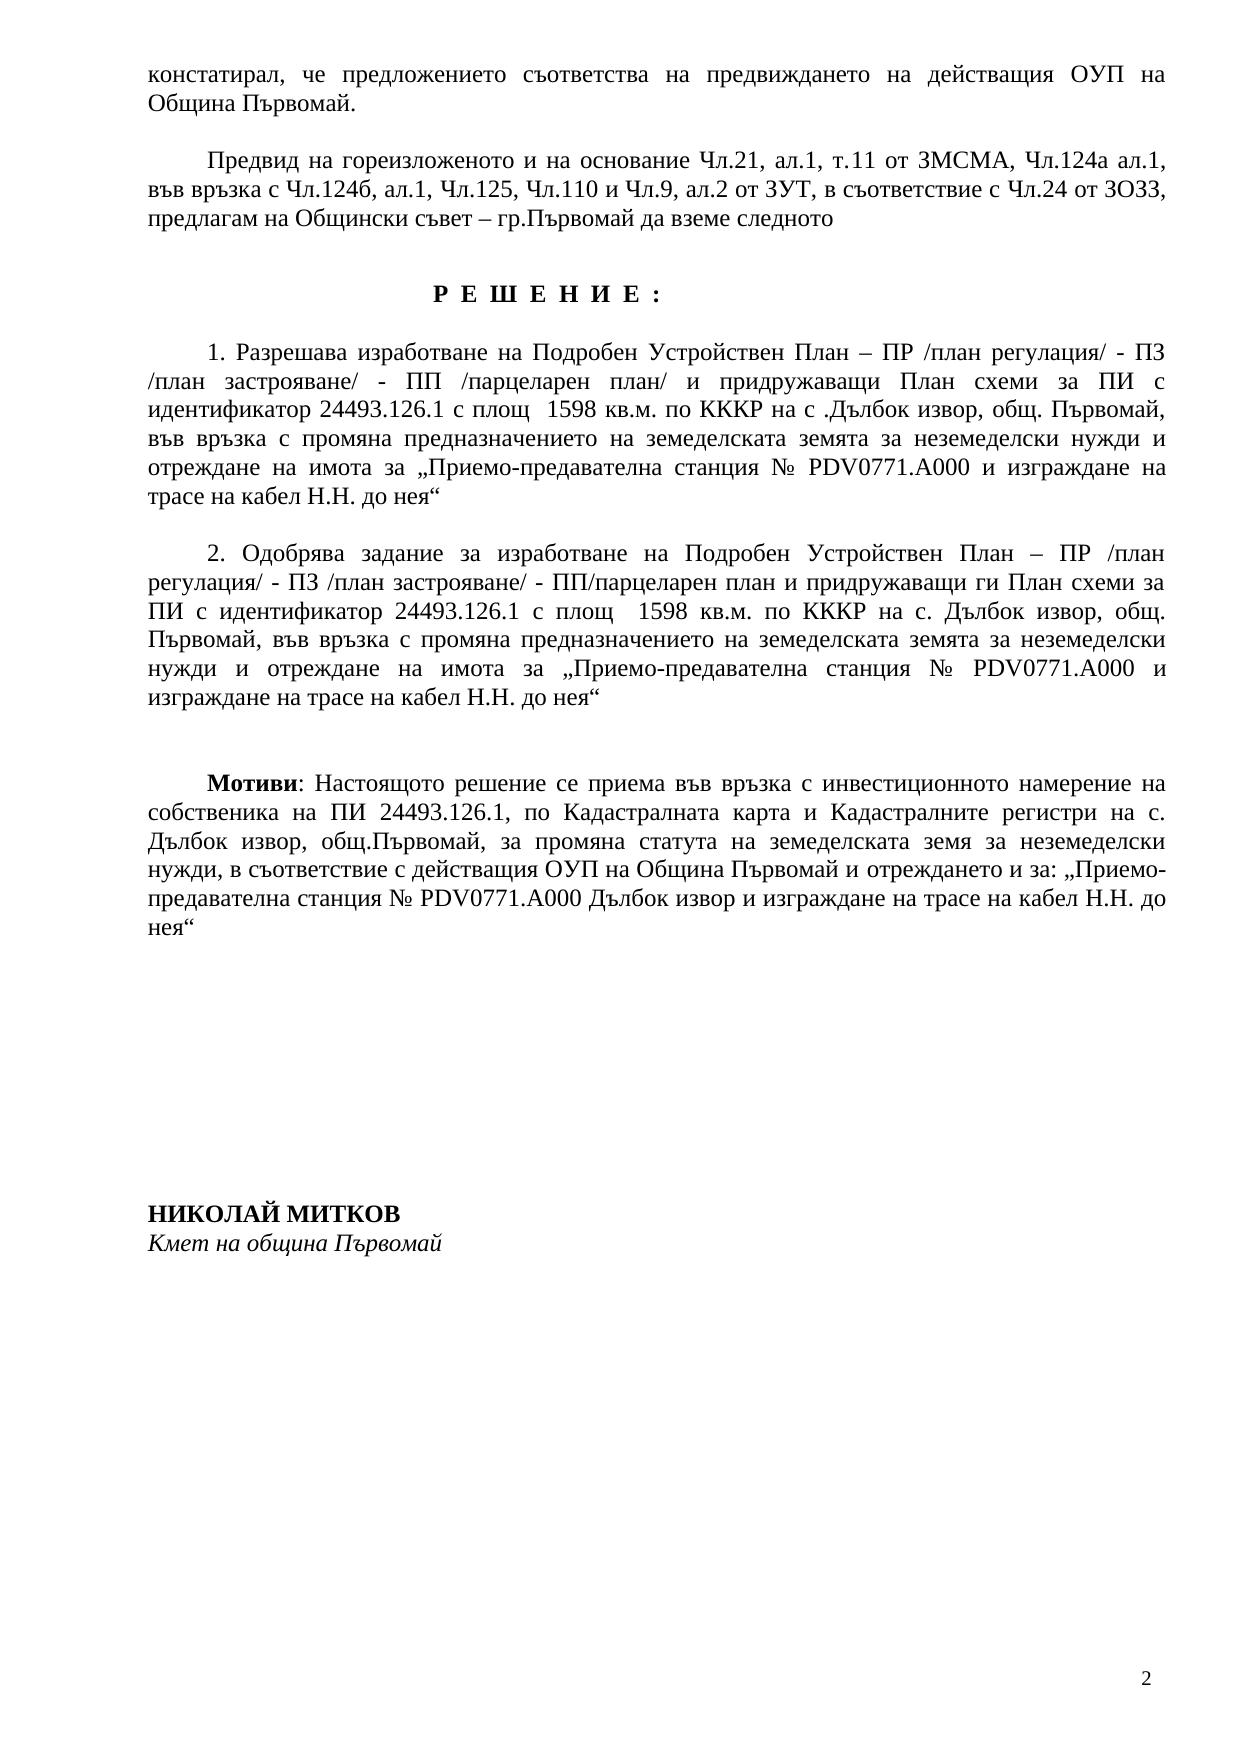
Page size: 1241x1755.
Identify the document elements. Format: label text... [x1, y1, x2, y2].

subtitle 2. Одобрява задание за изработване на Подробен Устройствен План – ПР /план регулация/ - ПЗ /план застрояване/ - ПП/парцеларен план и придружаващи ги План схеми за ПИ с идентификатор 24493.126.1 с площ 1598 кв.м. по КККР на с. Дълбок извор, общ. Първомай, във връзка с промяна предназначението на земеделската земята за неземеделски нужди и отреждане на имота за „Приемо-предавателна станция № PDV0771.А000 и изграждане на трасе на кабел Н.Н. до нея“ [148, 538, 1167, 711]
subtitle констатирал, че предложението съответства на предвиждането на действащия ОУП на Община Първомай. [148, 59, 1167, 117]
text Кмет на община Първомай [148, 1228, 1152, 1257]
subtitle 1. Разрешава изработване на Подробен Устройствен План – ПР /план регулация/ - ПЗ /план застрояване/ - ПП /парцеларен план/ и придружаващи План схеми за ПИ с идентификатор 24493.126.1 с площ 1598 кв.м. по КККР на с .Дълбок извор, общ. Първомай, във връзка с промяна предназначението на земеделската земята за неземеделски нужди и отреждане на имота за „Приемо-предавателна станция № PDV0771.А000 и изграждане на трасе на кабел Н.Н. до нея“ [148, 337, 1167, 509]
subtitle Р Е Ш Е Н И Е : [414, 260, 1167, 308]
subtitle Предвид на гореизложеното и на основание Чл.21, ал.1, т.11 от ЗМСМА, Чл.124а ал.1, във връзка с Чл.124б, ал.1, Чл.125, Чл.110 и Чл.9, ал.2 от ЗУТ, в съответствие с Чл.24 от ЗОЗЗ, предлагам на Общински съвет – гр.Първомай да вземе следното [148, 145, 1167, 232]
subtitle Мотиви: Настоящото решение се приема във връзка с инвестиционното намерение на собственика на ПИ 24493.126.1, по Кадастралната карта и Кадастралните регистри на с. Дълбок извор, общ.Първомай, за промяна статута на земеделската земя за неземеделски нужди, в съответствие с действащия ОУП на Община Първомай и отреждането и за: „Приемо-предавателна станция № PDV0771.А000 Дълбок извор и изграждане на трасе на кабел Н.Н. до нея“ [148, 768, 1167, 941]
text НИКОЛАЙ МИТКОВ [148, 1199, 1152, 1228]
